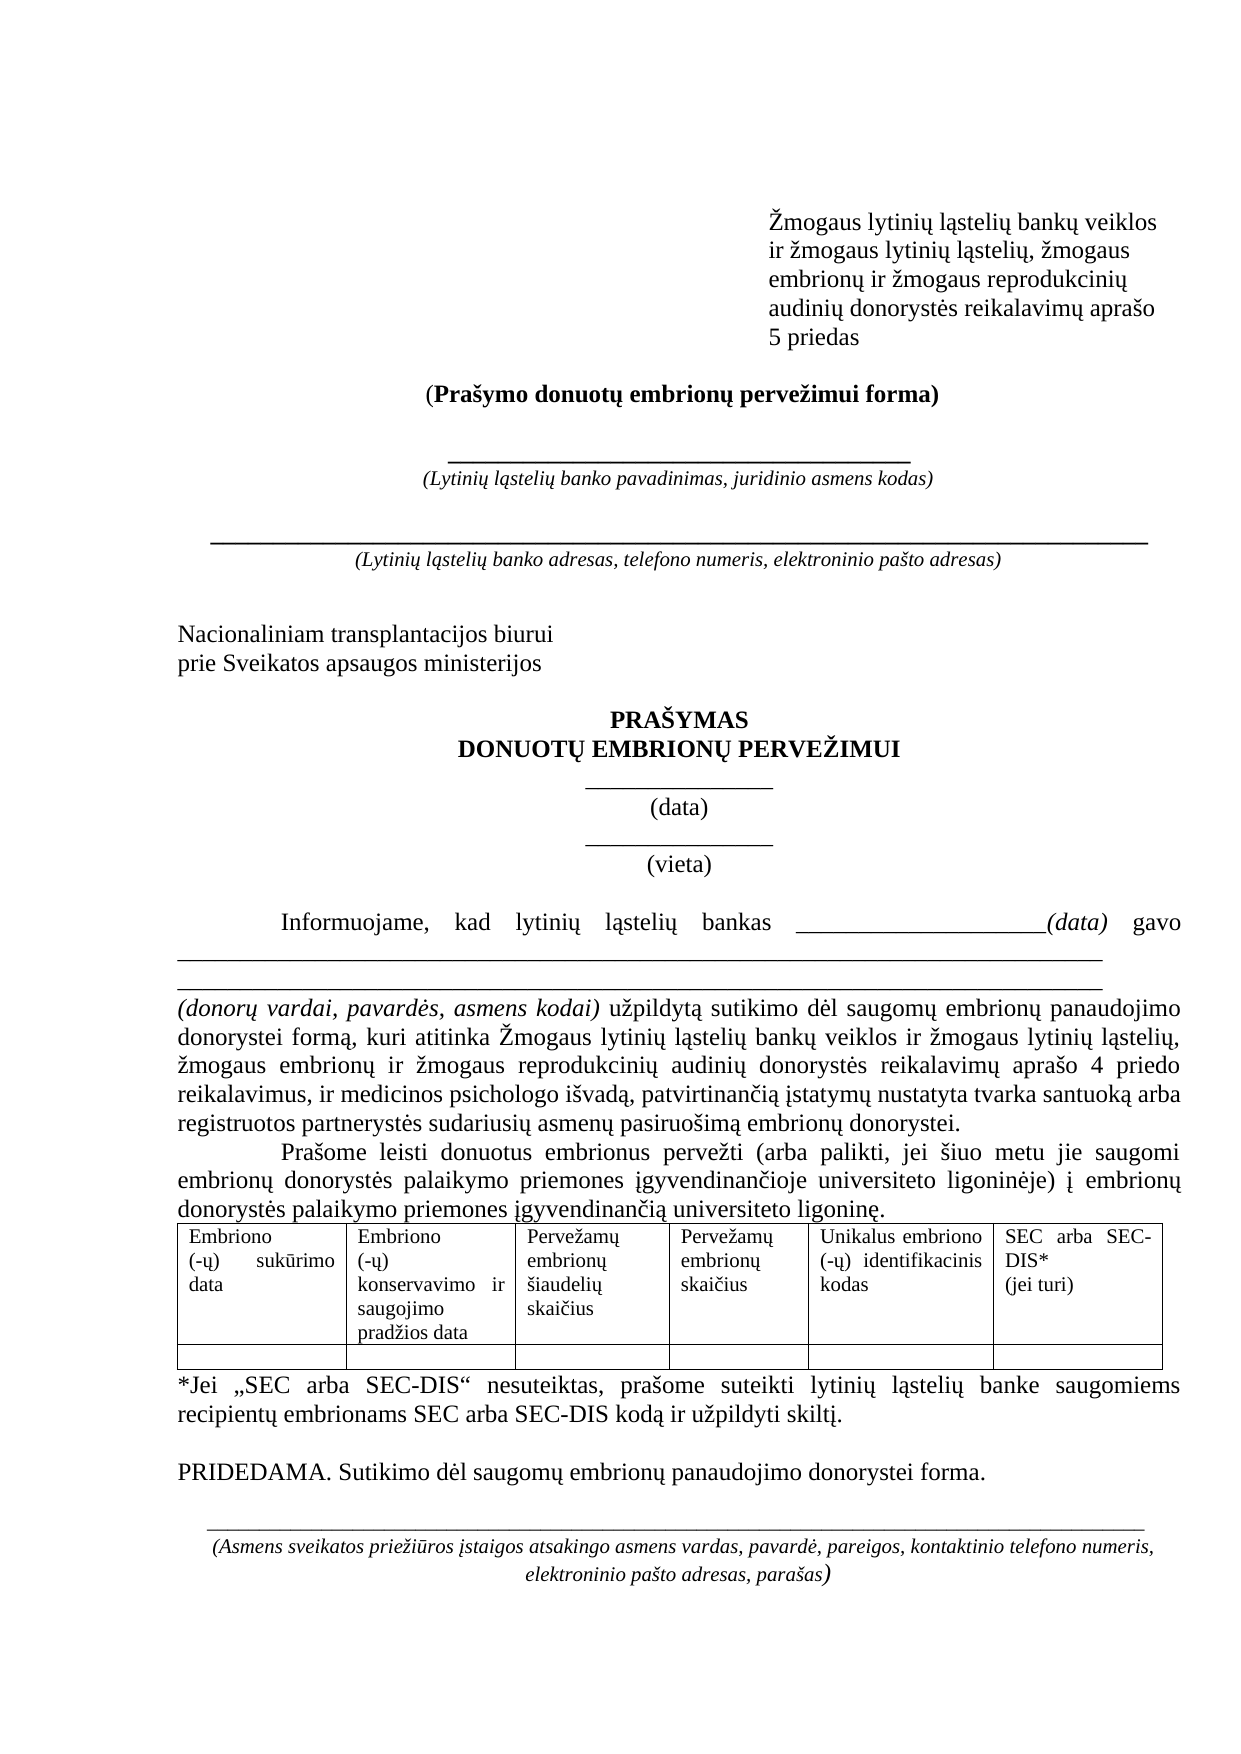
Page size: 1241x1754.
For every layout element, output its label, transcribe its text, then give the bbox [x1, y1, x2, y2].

table_cell [347, 1345, 515, 1369]
table_cell [809, 1345, 993, 1369]
text (Lytinių ląstelių banko pavadinimas, juridinio asmens kodas) [177, 465, 1181, 489]
text PRAŠYMAS [177, 705, 1181, 734]
text (Prašymo donuotų embrionų pervežimui forma) [177, 379, 1181, 408]
table_header SEC arba SEC-DIS* (jei turi) [994, 1224, 1162, 1344]
text _______________ [177, 820, 1181, 849]
table_header Embriono (-ų) sukūrimo data [178, 1224, 346, 1344]
text (Lytinių ląstelių banko adresas, telefono numeris, elektroninio pašto adresas) [177, 547, 1181, 571]
text (vieta) [177, 849, 1181, 878]
table_header Pervežamų embrionų skaičius [670, 1224, 808, 1344]
text Nacionaliniam transplantacijos biurui prie Sveikatos apsaugos ministerijos [177, 619, 1181, 677]
table_cell [178, 1345, 346, 1369]
text (data) [177, 792, 1181, 820]
text __________________________________________________________________________ (donorų vardai, pavardės, asmens kodai) užpildytą sutikimo dėl saugomų embrionų panaudojimo donorystei formą, kuri atitinka Žmogaus lytinių ląstelių bankų veiklos ir žmogaus lytinių ląstelių, žmogaus embrionų ir žmogaus reprodukcinių audinių donorystės reikalavimų aprašo 4 priedo reikalavimus, ir medicinos psichologo išvadą, patvirtinančią įstatymų nustatyta tvarka santuoką arba registruotos partnerystės sudariusių asmenų pasiruošimą embrionų donorystei. [177, 964, 1181, 1137]
text *Jei „SEC arba SEC-DIS“ nesuteiktas, prašome suteikti lytinių ląstelių banke saugomiems recipientų embrionams SEC arba SEC-DIS kodą ir užpildyti skiltį. [177, 1370, 1181, 1428]
text DONUOTŲ EMBRIONŲ PERVEŽIMUI [177, 734, 1181, 763]
text (Asmens sveikatos priežiūros įstaigos atsakingo asmens vardas, pavardė, pareigos, kontaktinio telefono numeris, elektroninio pašto adresas, parašas) [177, 1533, 1181, 1586]
text Informuojame, kad lytinių ląstelių bankas ____________________(data) gavo __________________________________________________________________________ [177, 907, 1181, 964]
table_cell [516, 1345, 669, 1369]
text PRIDEDAMA. Sutikimo dėl saugomų embrionų panaudojimo donorystei forma. [177, 1457, 1181, 1485]
text Žmogaus lytinių ląstelių bankų veiklos [768, 207, 1181, 235]
table_cell [670, 1345, 808, 1369]
table_header Pervežamų embrionų šiaudelių skaičius [516, 1224, 669, 1344]
text _______________ [177, 763, 1181, 792]
text Prašome leisti donuotus embrionus pervežti (arba palikti, jei šiuo metu jie saugomi embrionų donorystės palaikymo priemones įgyvendinančioje universiteto ligoninėje) į embrionų donorystės palaikymo priemones įgyvendinančią universiteto ligoninę. [177, 1137, 1181, 1223]
table_header Unikalus embriono (-ų) identifikacinis kodas [809, 1224, 993, 1344]
text __________________________________________________________________________________________ [177, 1509, 1181, 1533]
text audinių donorystės reikalavimų aprašo [768, 293, 1181, 322]
text ___________________________________________________________________________ [177, 518, 1181, 547]
text 5 priedas [768, 322, 1181, 350]
table_cell [994, 1345, 1162, 1369]
text ir žmogaus lytinių ląstelių, žmogaus [768, 235, 1181, 264]
table_header Embriono (-ų) konservavimo ir saugojimo pradžios data [347, 1224, 515, 1344]
text _____________________________________ [177, 437, 1181, 465]
text embrionų ir žmogaus reprodukcinių [768, 264, 1181, 293]
